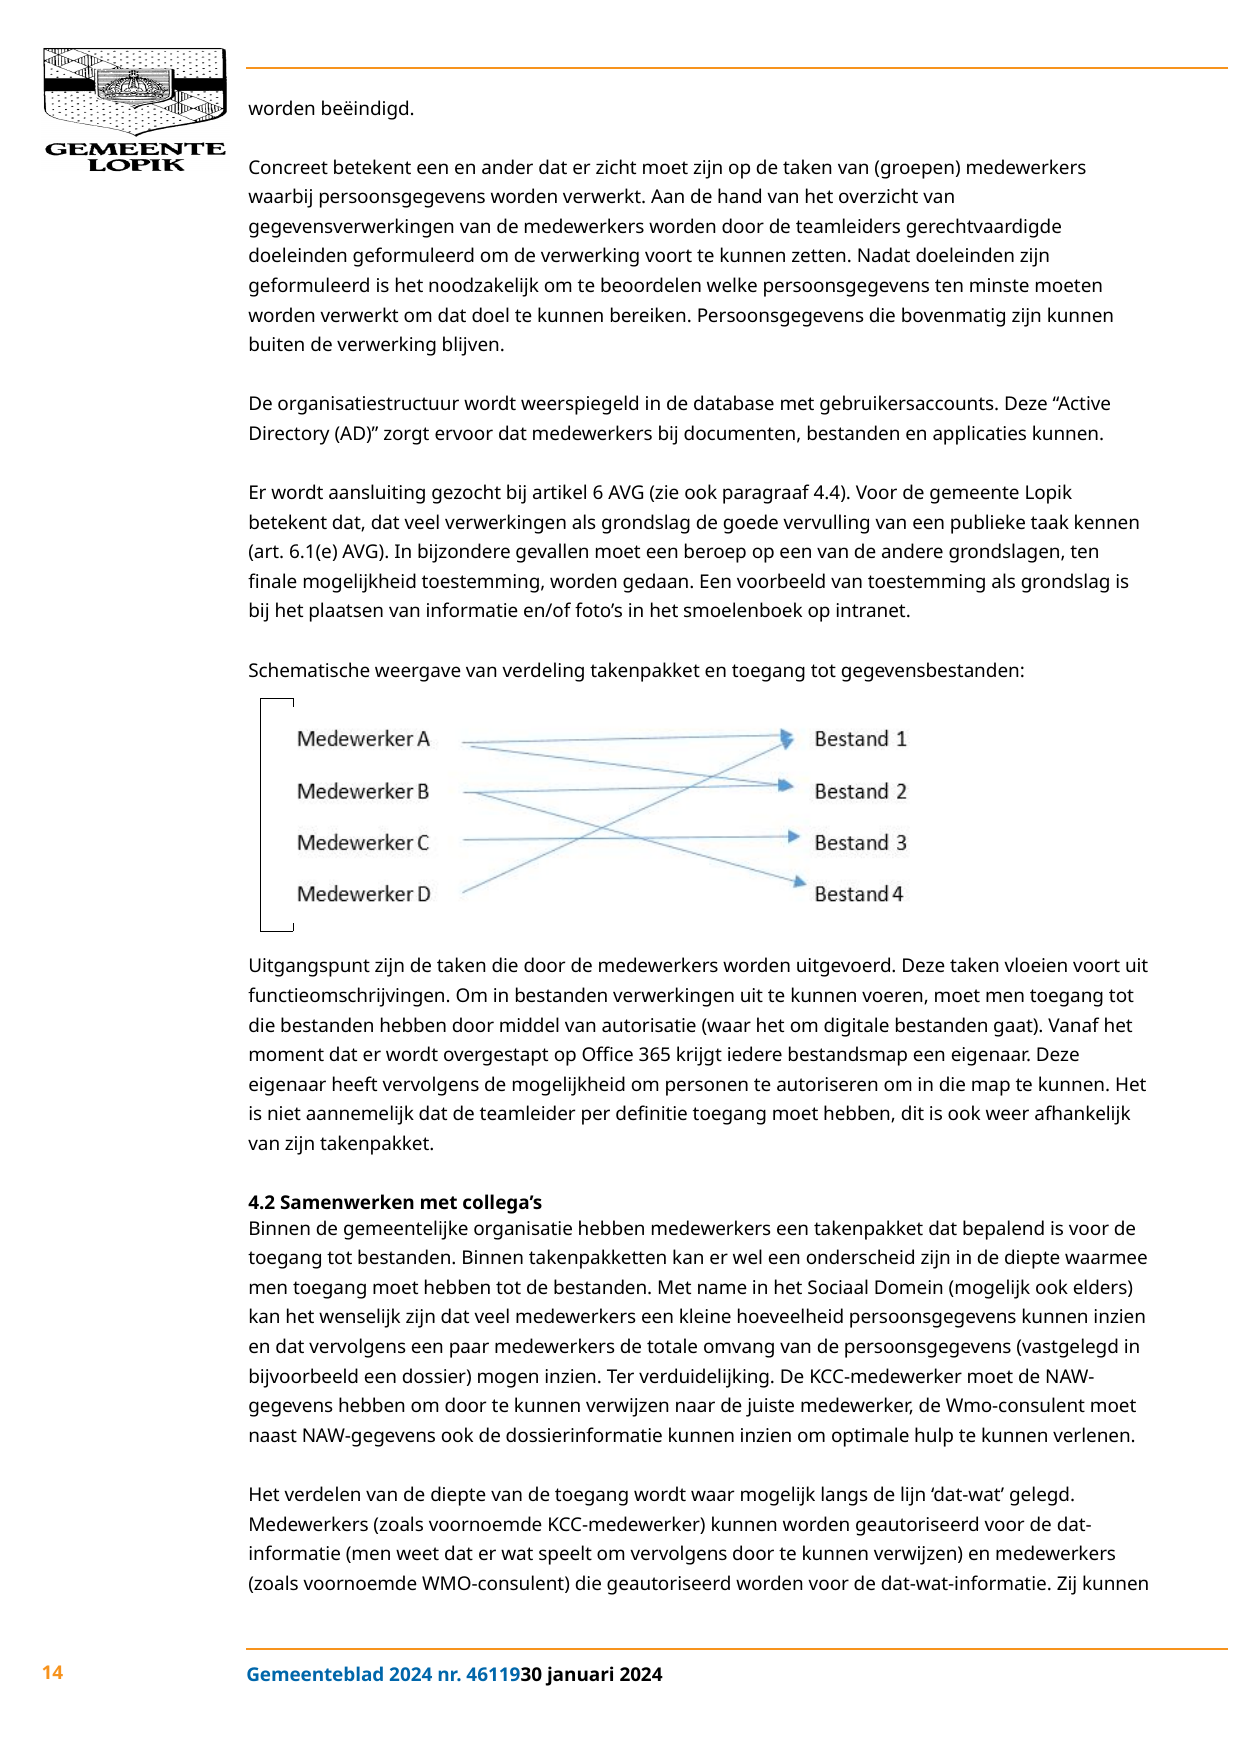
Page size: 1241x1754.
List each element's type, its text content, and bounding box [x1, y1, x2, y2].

text Het verdelen van de diepte van de toegang wordt waar mogelijk langs de lijn ‘dat-wat’ gelegd. Medewerkers (zoals voornoemde KCC-medewerker) kunnen worden geautoriseerd voor de dat-informatie (men weet dat er wat speelt om vervolgens door te kunnen verwijzen) en medewerkers (zoals voornoemde WMO-consulent) die geautoriseerd worden voor de dat-wat-informatie. Zij kunnen [248, 1481, 1152, 1596]
text worden beëindigd. [248, 95, 1152, 121]
text 4.2 Samenwerken met collega’s [248, 1189, 1152, 1215]
text Concreet betekent een en ander dat er zicht moet zijn op de taken van (groepen) medewerkers waarbij persoonsgegevens worden verwerkt. Aan de hand van het overzicht van gegevensverwerkingen van de medewerkers worden door de teamleiders gerechtvaardigde doeleinden geformuleerd om de verwerking voort te kunnen zetten. Nadat doeleinden zijn geformuleerd is het noodzakelijk om te beoordelen welke persoonsgegevens ten minste moeten worden verwerkt om dat doel te kunnen bereiken. Persoonsgegevens die bovenmatig zijn kunnen buiten de verwerking blijven. [248, 154, 1152, 357]
text Er wordt aansluiting gezocht bij artikel 6 AVG (zie ook paragraaf 4.4). Voor de gemeente Lopik betekent dat, dat veel verwerkingen als grondslag de goede vervulling van een publieke taak kennen (art. 6.1(e) AVG). In bijzondere gevallen moet een beroep op een van de andere grondslagen, ten finale mogelijkheid toestemming, worden gedaan. Een voorbeeld van toestemming als grondslag is bij het plaatsen van informatie en/of foto’s in het smoelenboek op intranet. [248, 479, 1152, 623]
picture [41, 47, 231, 172]
text De organisatiestructuur wordt weerspiegeld in de database met gebruikersaccounts. Deze “Active Directory (AD)” zorgt ervoor dat medewerkers bij documenten, bestanden en applicaties kunnen. [248, 391, 1152, 446]
picture [268, 707, 950, 923]
text Binnen de gemeentelijke organisatie hebben medewerkers een takenpakket dat bepalend is voor de toegang tot bestanden. Binnen takenpakketten kan er wel een onderscheid zijn in de diepte waarmee men toegang moet hebben tot de bestanden. Met name in het Sociaal Domein (mogelijk ook elders) kan het wenselijk zijn dat veel medewerkers een kleine hoeveelheid persoonsgegevens kunnen inzien en dat vervolgens een paar medewerkers de totale omvang van de persoonsgegevens (vastgelegd in bijvoorbeeld een dossier) mogen inzien. Ter verduidelijking. De KCC-medewerker moet de NAW-gegevens hebben om door te kunnen verwijzen naar de juiste medewerker, de Wmo-consulent moet naast NAW-gegevens ook de dossierinformatie kunnen inzien om optimale hulp te kunnen verlenen. [248, 1215, 1152, 1448]
text Schematische weergave van verdeling takenpakket en toegang tot gegevensbestanden: [248, 657, 1152, 683]
text Uitgangspunt zijn de taken die door de medewerkers worden uitgevoerd. Deze taken vloeien voort uit functieomschrijvingen. Om in bestanden verwerkingen uit te kunnen voeren, moet men toegang tot die bestanden hebben door middel van autorisatie (waar het om digitale bestanden gaat). Vanaf het moment dat er wordt overgestapt op Office 365 krijgt iedere bestandsmap een eigenaar. Deze eigenaar heeft vervolgens de mogelijkheid om personen te autoriseren om in die map te kunnen. Het is niet aannemelijk dat de teamleider per definitie toegang moet hebben, dit is ook weer afhankelijk van zijn takenpakket. [248, 953, 1152, 1156]
